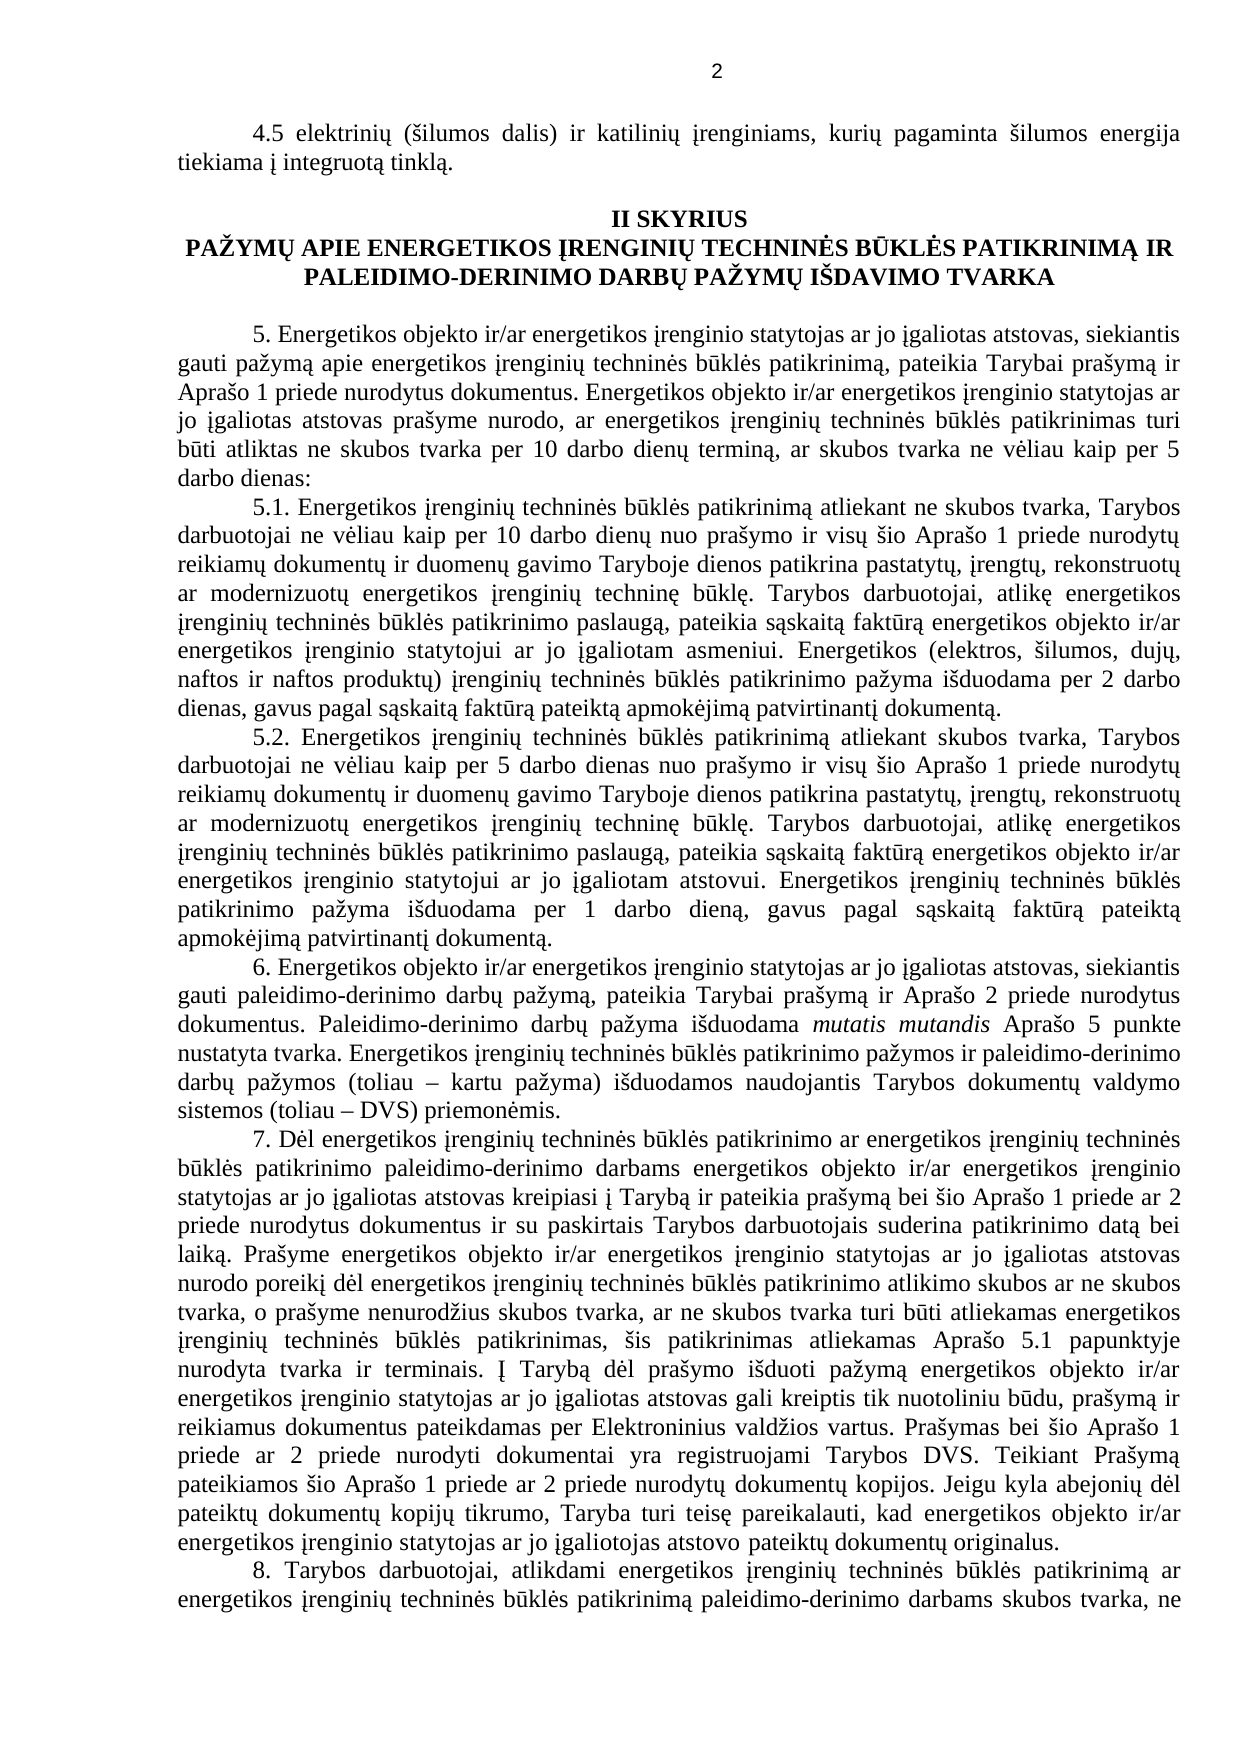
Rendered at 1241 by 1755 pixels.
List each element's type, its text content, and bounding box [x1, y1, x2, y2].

text 5. Energetikos objekto ir/ar energetikos įrenginio statytojas ar jo įgaliotas atstovas, siekiantis gauti pažymą apie energetikos įrenginių techninės būklės patikrinimą, pateikia Tarybai prašymą ir Aprašo 1 priede nurodytus dokumentus. Energetikos objekto ir/ar energetikos įrenginio statytojas ar jo įgaliotas atstovas prašyme nurodo, ar energetikos įrenginių techninės būklės patikrinimas turi būti atliktas ne skubos tvarka per 10 darbo dienų terminą, ar skubos tvarka ne vėliau kaip per 5 darbo dienas: [177, 319, 1181, 492]
text 5.2. Energetikos įrenginių techninės būklės patikrinimą atliekant skubos tvarka, Tarybos darbuotojai ne vėliau kaip per 5 darbo dienas nuo prašymo ir visų šio Aprašo 1 priede nurodytų reikiamų dokumentų ir duomenų gavimo Taryboje dienos patikrina pastatytų, įrengtų, rekonstruotų ar modernizuotų energetikos įrenginių techninę būklę. Tarybos darbuotojai, atlikę energetikos įrenginių techninės būklės patikrinimo paslaugą, pateikia sąskaitą faktūrą energetikos objekto ir/ar energetikos įrenginio statytojui ar jo įgaliotam atstovui. Energetikos įrenginių techninės būklės patikrinimo pažyma išduodama per 1 darbo dieną, gavus pagal sąskaitą faktūrą pateiktą apmokėjimą patvirtinantį dokumentą. [177, 722, 1181, 952]
text 7. Dėl energetikos įrenginių techninės būklės patikrinimo ar energetikos įrenginių techninės būklės patikrinimo paleidimo-derinimo darbams energetikos objekto ir/ar energetikos įrenginio statytojas ar jo įgaliotas atstovas kreipiasi į Tarybą ir pateikia prašymą bei šio Aprašo 1 priede ar 2 priede nurodytus dokumentus ir su paskirtais Tarybos darbuotojais suderina patikrinimo datą bei laiką. Prašyme energetikos objekto ir/ar energetikos įrenginio statytojas ar jo įgaliotas atstovas nurodo poreikį dėl energetikos įrenginių techninės būklės patikrinimo atlikimo skubos ar ne skubos tvarka, o prašyme nenurodžius skubos tvarka, ar ne skubos tvarka turi būti atliekamas energetikos įrenginių techninės būklės patikrinimas, šis patikrinimas atliekamas Aprašo 5.1 papunktyje nurodyta tvarka ir terminais. Į Tarybą dėl prašymo išduoti pažymą energetikos objekto ir/ar energetikos įrenginio statytojas ar jo įgaliotas atstovas gali kreiptis tik nuotoliniu būdu, prašymą ir reikiamus dokumentus pateikdamas per Elektroninius valdžios vartus. Prašymas bei šio Aprašo 1 priede ar 2 priede nurodyti dokumentai yra registruojami Tarybos DVS. Teikiant Prašymą pateikiamos šio Aprašo 1 priede ar 2 priede nurodytų dokumentų kopijos. Jeigu kyla abejonių dėl pateiktų dokumentų kopijų tikrumo, Taryba turi teisę pareikalauti, kad energetikos objekto ir/ar energetikos įrenginio statytojas ar jo įgaliotojas atstovo pateiktų dokumentų originalus. [177, 1124, 1181, 1556]
text 6. Energetikos objekto ir/ar energetikos įrenginio statytojas ar jo įgaliotas atstovas, siekiantis gauti paleidimo-derinimo darbų pažymą, pateikia Tarybai prašymą ir Aprašo 2 priede nurodytus dokumentus. Paleidimo-derinimo darbų pažyma išduodama mutatis mutandis Aprašo 5 punkte nustatyta tvarka. Energetikos įrenginių techninės būklės patikrinimo pažymos ir paleidimo-derinimo darbų pažymos (toliau – kartu pažyma) išduodamos naudojantis Tarybos dokumentų valdymo sistemos (toliau – DVS) priemonėmis. [177, 952, 1181, 1124]
text PAŽYMŲ APIE ENERGETIKOS ĮRENGINIŲ TECHNINĖS BŪKLĖS PATIKRINIMĄ IR PALEIDIMO-DERINIMO DARBŲ PAŽYMŲ IŠDAVIMO TVARKA [177, 233, 1181, 291]
text 8. Tarybos darbuotojai, atlikdami energetikos įrenginių techninės būklės patikrinimą ar energetikos įrenginių techninės būklės patikrinimą paleidimo-derinimo darbams skubos tvarka, ne [177, 1556, 1181, 1613]
text 4.5 elektrinių (šilumos dalis) ir katilinių įrenginiams, kurių pagaminta šilumos energija tiekiama į integruotą tinklą. [177, 118, 1181, 176]
text II SKYRIUS [177, 204, 1181, 233]
text 5.1. Energetikos įrenginių techninės būklės patikrinimą atliekant ne skubos tvarka, Tarybos darbuotojai ne vėliau kaip per 10 darbo dienų nuo prašymo ir visų šio Aprašo 1 priede nurodytų reikiamų dokumentų ir duomenų gavimo Taryboje dienos patikrina pastatytų, įrengtų, rekonstruotų ar modernizuotų energetikos įrenginių techninę būklę. Tarybos darbuotojai, atlikę energetikos įrenginių techninės būklės patikrinimo paslaugą, pateikia sąskaitą faktūrą energetikos objekto ir/ar energetikos įrenginio statytojui ar jo įgaliotam asmeniui. Energetikos (elektros, šilumos, dujų, naftos ir naftos produktų) įrenginių techninės būklės patikrinimo pažyma išduodama per 2 darbo dienas, gavus pagal sąskaitą faktūrą pateiktą apmokėjimą patvirtinantį dokumentą. [177, 492, 1181, 722]
